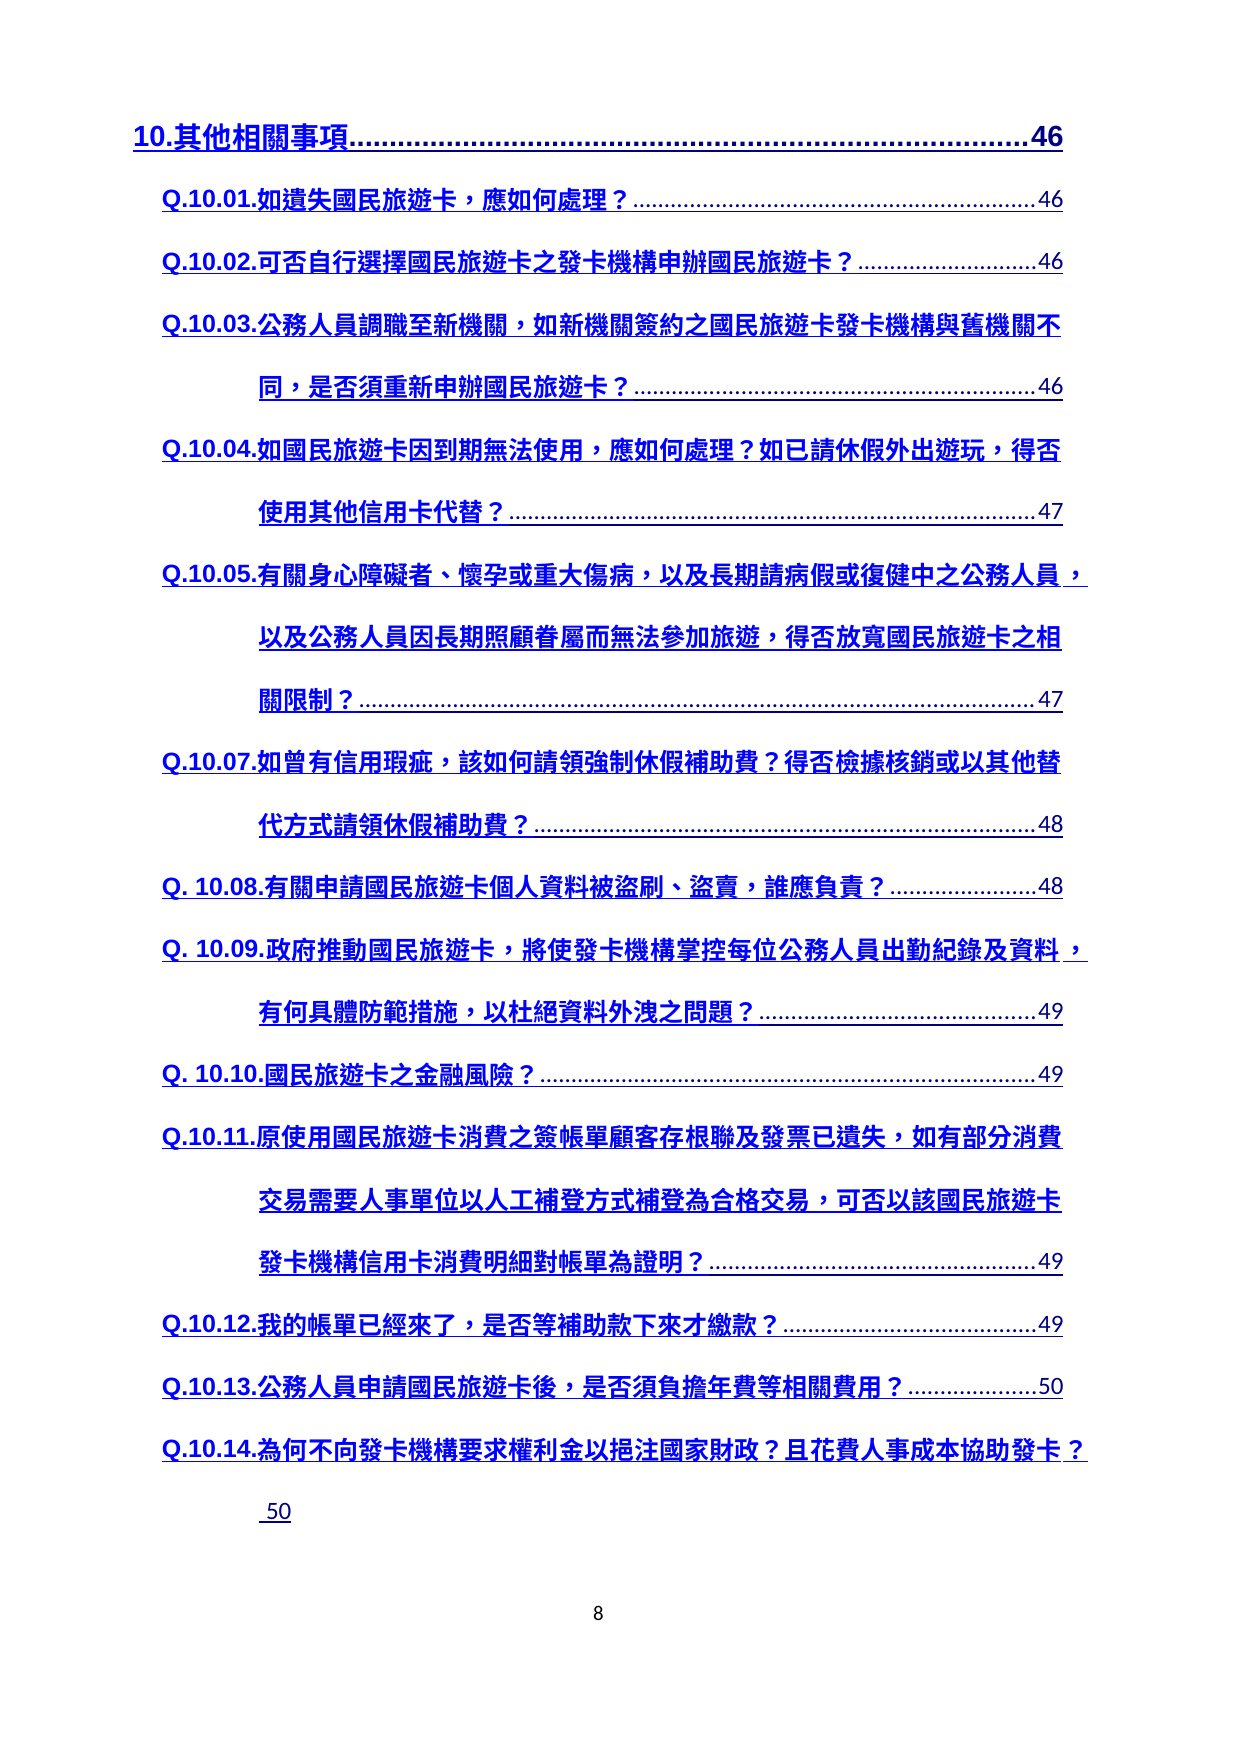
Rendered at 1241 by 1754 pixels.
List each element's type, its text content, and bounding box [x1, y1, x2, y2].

text Q.10.07.如曾有信用瑕疵，該如何請領強制休假補助費？得否檢據核銷或以其他替代方式請領休假補助費？ 48 [162, 719, 1063, 844]
text Q.10.11.原使用國民旅遊卡消費之簽帳單顧客存根聯及發票已遺失，如有部分消費交易需要人事單位以人工補登方式補登為合格交易，可否以該國民旅遊卡發卡機構信用卡消費明細對帳單為證明？ 49 [162, 1094, 1063, 1148]
text Q. 10.10.國民旅遊卡之金融風險？ 49 [162, 1032, 1063, 1086]
text Q.10.13.公務人員申請國民旅遊卡後，是否須負擔年費等相關費用？ 50 [162, 1344, 1063, 1398]
text [162, 274, 1063, 282]
text [162, 1399, 1063, 1407]
text Q.10.03.公務人員調職至新機關，如新機關簽約之國民旅遊卡發卡機構與舊機關不同，是否須重新申辦國民旅遊卡？ 46 [162, 282, 1063, 407]
text 10.其他相關事項 46 [133, 94, 1063, 150]
text Q.10.01.如遺失國民旅遊卡，應如何處理？ 46 [162, 157, 1063, 211]
text [162, 899, 1063, 907]
text [162, 212, 1063, 219]
text Q.10.14.為何不向發卡機構要求權利金以挹注國家財政？且花費人事成本協助發卡？ 50 [162, 1407, 1063, 1532]
text Q.10.02.可否自行選擇國民旅遊卡之發卡機構申辦國民旅遊卡？ 46 [162, 219, 1063, 273]
text Q.10.04.如國民旅遊卡因到期無法使用，應如何處理？如已請休假外出遊玩，得否使用其他信用卡代替？ 47 [162, 407, 1063, 532]
text Q. 10.09.政府推動國民旅遊卡，將使發卡機構掌控每位公務人員出勤紀錄及資料，有何具體防範措施，以杜絕資料外洩之問題？ 49 [162, 907, 1063, 1032]
text Q.10.11.原使用國民旅遊卡消費之簽帳單顧客存根聯及發票已遺失，如有部分消費交易需要人事單位以人工補登方式補登為合格交易，可否以該國民旅遊卡發卡機構信用卡消費明細對帳單為證明？ 49 [162, 1149, 1063, 1282]
text [162, 1337, 1063, 1344]
text Q.10.12.我的帳單已經來了，是否等補助款下來才繳款？ 49 [162, 1282, 1063, 1336]
text [162, 1087, 1063, 1094]
text Q. 10.08.有關申請國民旅遊卡個人資料被盜刷、盜賣，誰應負責？ 48 [162, 844, 1063, 898]
text [133, 152, 1063, 157]
text Q.10.05.有關身心障礙者、懷孕或重大傷病，以及長期請病假或復健中之公務人員，以及公務人員因長期照顧眷屬而無法參加旅遊，得否放寬國民旅遊卡之相關限制？ 47 [162, 532, 1063, 719]
